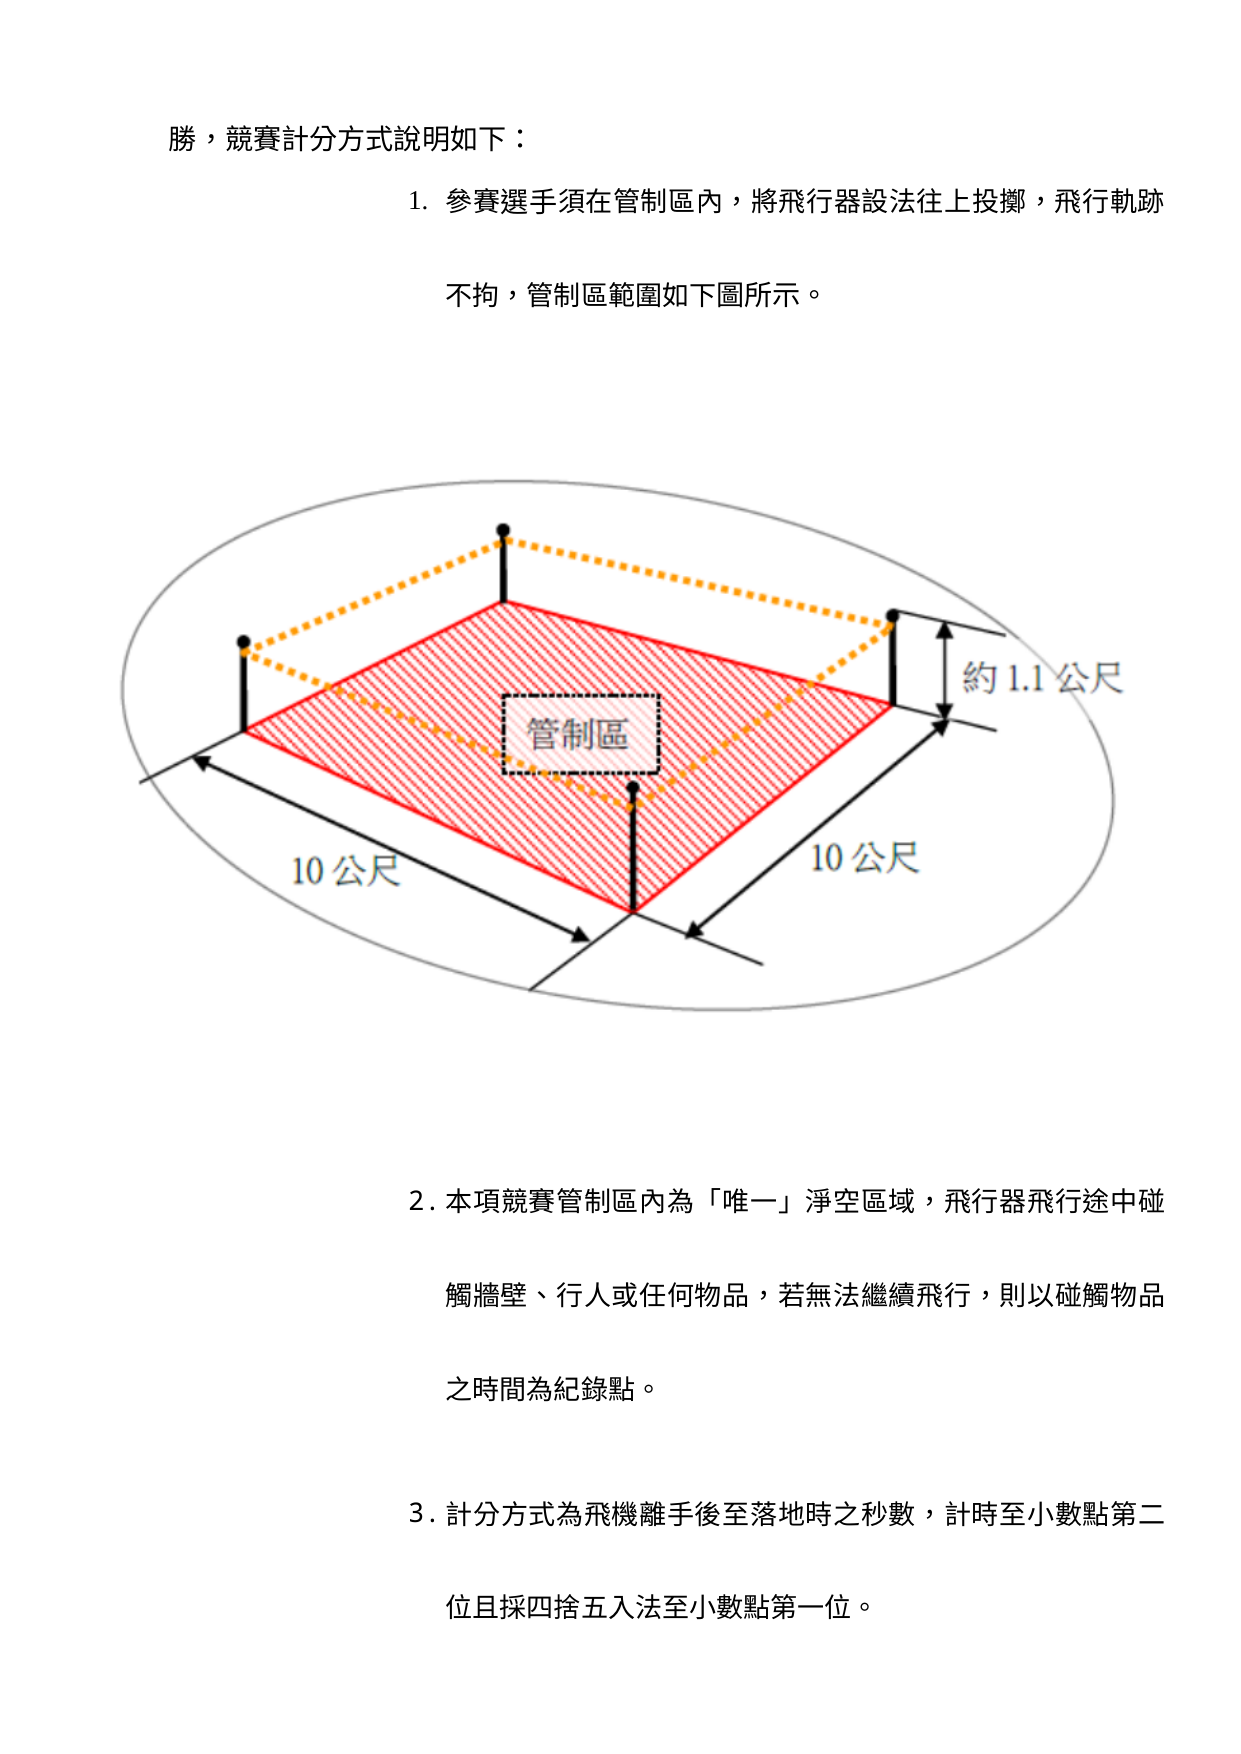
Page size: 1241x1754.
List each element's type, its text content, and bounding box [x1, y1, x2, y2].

list 本項競賽管制區內為「唯一」淨空區域，飛行器飛行途中碰觸牆壁、行人或任何物品，若無法繼續飛行，則以碰觸物品之時間為紀錄點。 [408, 1158, 1165, 1408]
list 參賽選手須在管制區內，將飛行器設法往上投擲，飛行軌跡不拘，管制區範圍如下圖所示。 [408, 158, 1165, 314]
text 勝，競賽計分方式說明如下： [169, 96, 1165, 158]
list 計分方式為飛機離手後至落地時之秒數，計時至小數點第二位且採四捨五入法至小數點第一位。 [408, 1471, 1165, 1627]
